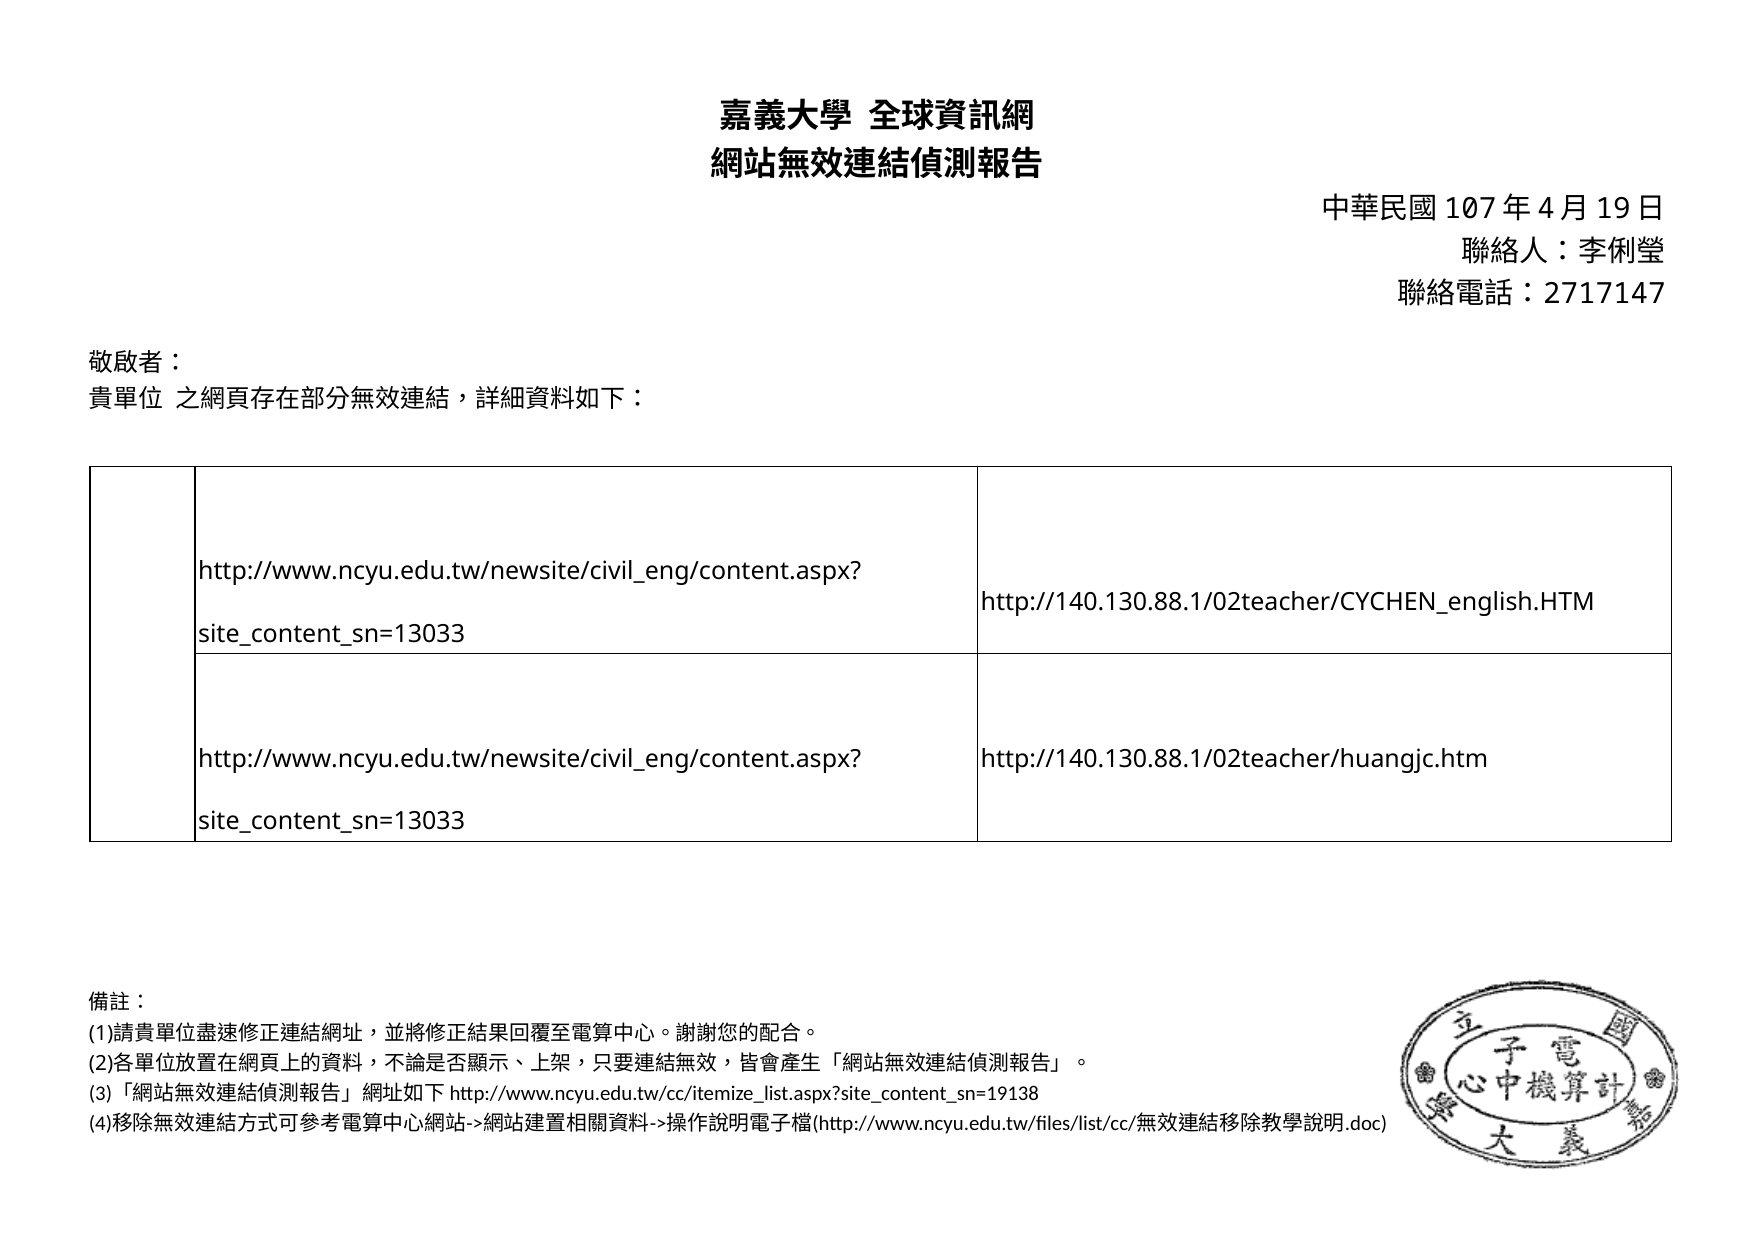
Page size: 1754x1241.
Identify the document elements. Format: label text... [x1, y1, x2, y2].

table_cell http://www.ncyu.edu.tw/newsite/civil_eng/content.aspx?site_content_sn=13033 [196, 654, 977, 841]
table_cell http://140.130.88.1/02teacher/huangjc.htm [978, 654, 1671, 841]
table_cell http://140.130.88.1/02teacher/CYCHEN_english.HTM [978, 467, 1671, 653]
table_cell [91, 467, 194, 841]
table_cell http://www.ncyu.edu.tw/newsite/civil_eng/content.aspx?site_content_sn=13033 [196, 467, 977, 653]
